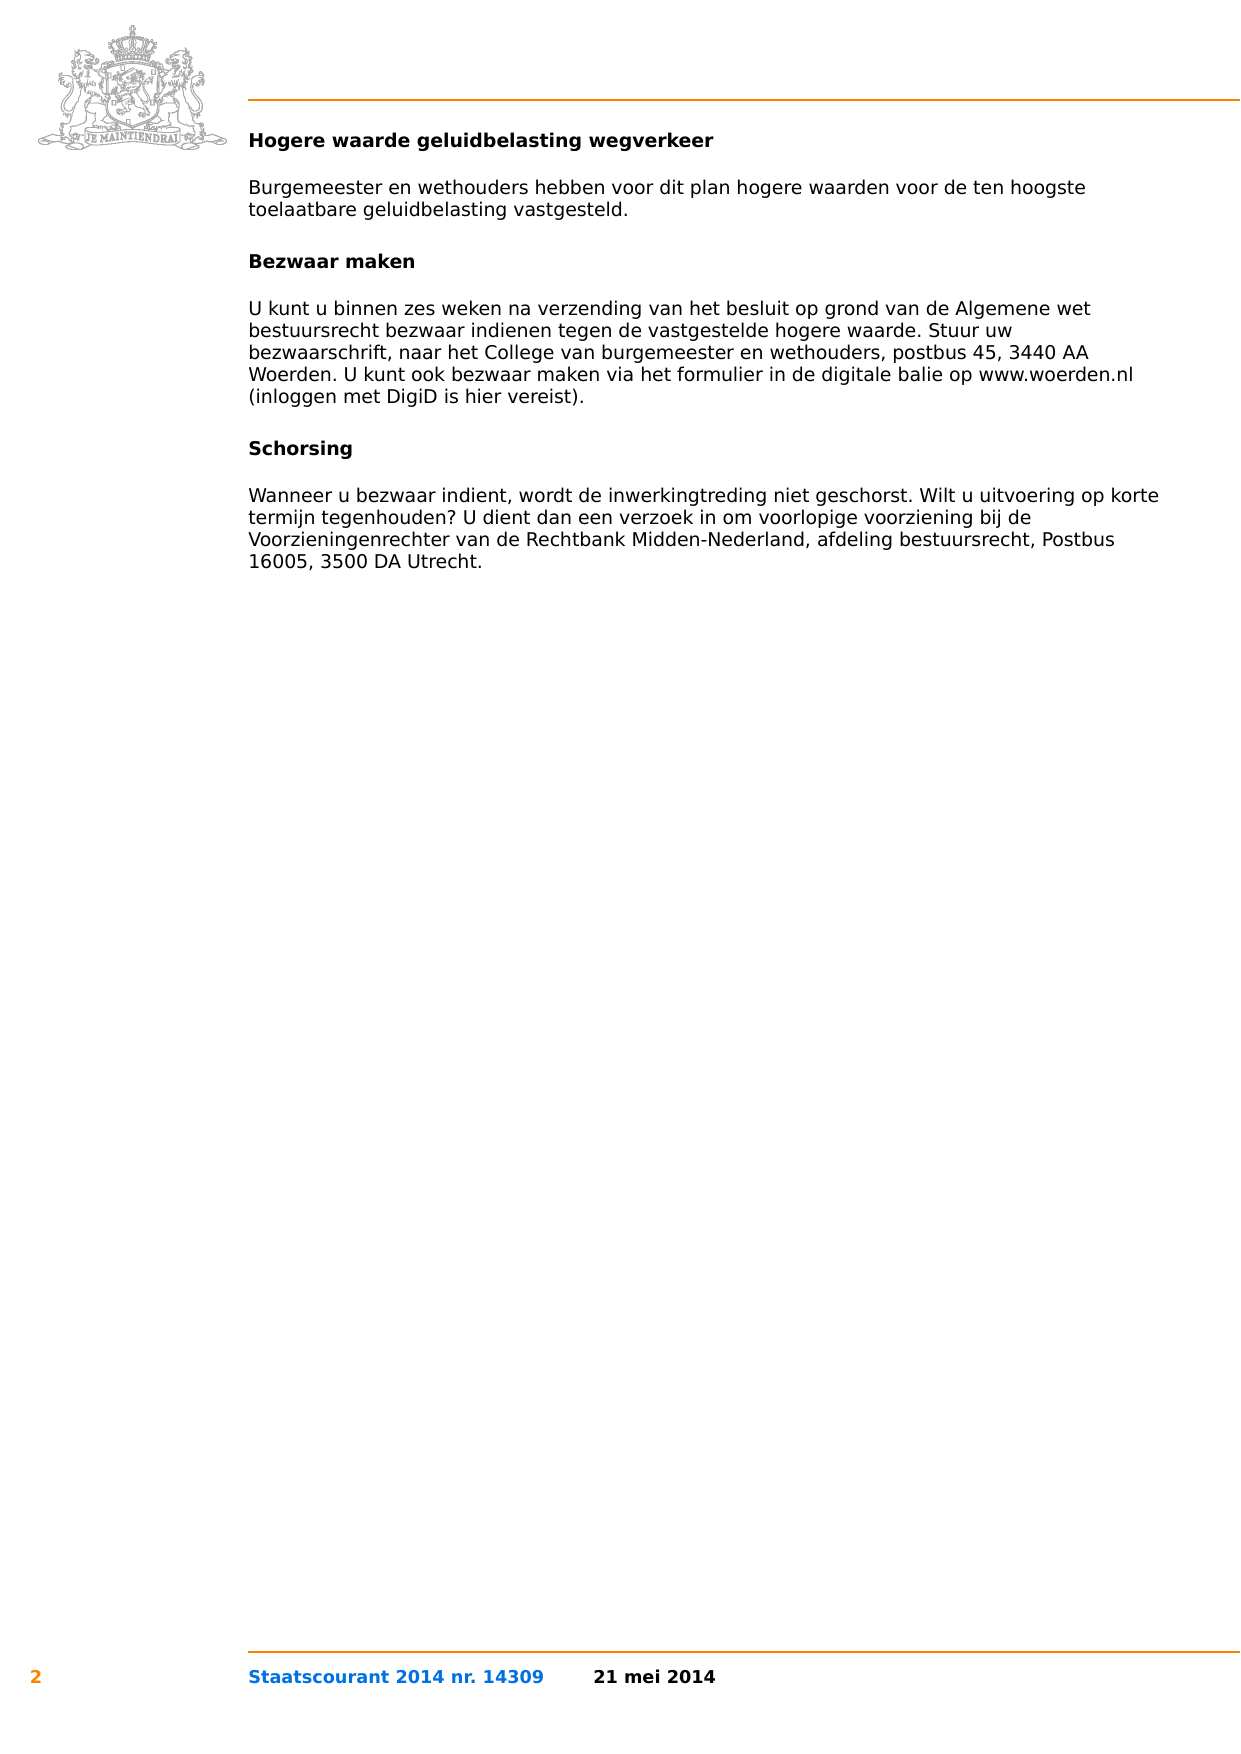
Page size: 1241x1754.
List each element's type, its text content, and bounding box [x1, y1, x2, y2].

subtitle Bezwaar maken [248, 251, 1163, 273]
text Burgemeester en wethouders hebben voor dit plan hogere waarden voor de ten hoogste toelaatbare geluidbelasting vastgesteld. [248, 177, 1163, 221]
subtitle Schorsing [248, 438, 1163, 460]
subtitle Hogere waarde geluidbelasting wegverkeer [248, 130, 1163, 152]
text U kunt u binnen zes weken na verzending van het besluit op grond van de Algemene wet bestuursrecht bezwaar indienen tegen de vastgestelde hogere waarde. Stuur uw bezwaarschrift, naar het College van burgemeester en wethouders, postbus 45, 3440 AA Woerden. U kunt ook bezwaar maken via het formulier in de digitale balie op www.woerden.nl (inloggen met DigiD is hier vereist). [248, 298, 1163, 408]
text Wanneer u bezwaar indient, wordt de inwerkingtreding niet geschorst. Wilt u uitvoering op korte termijn tegenhouden? U dient dan een verzoek in om voorlopige voorziening bij de Voorzieningenrechter van de Rechtbank Midden-Nederland, afdeling bestuursrecht, Postbus 16005, 3500 DA Utrecht. [248, 485, 1163, 573]
picture [38, 25, 227, 150]
